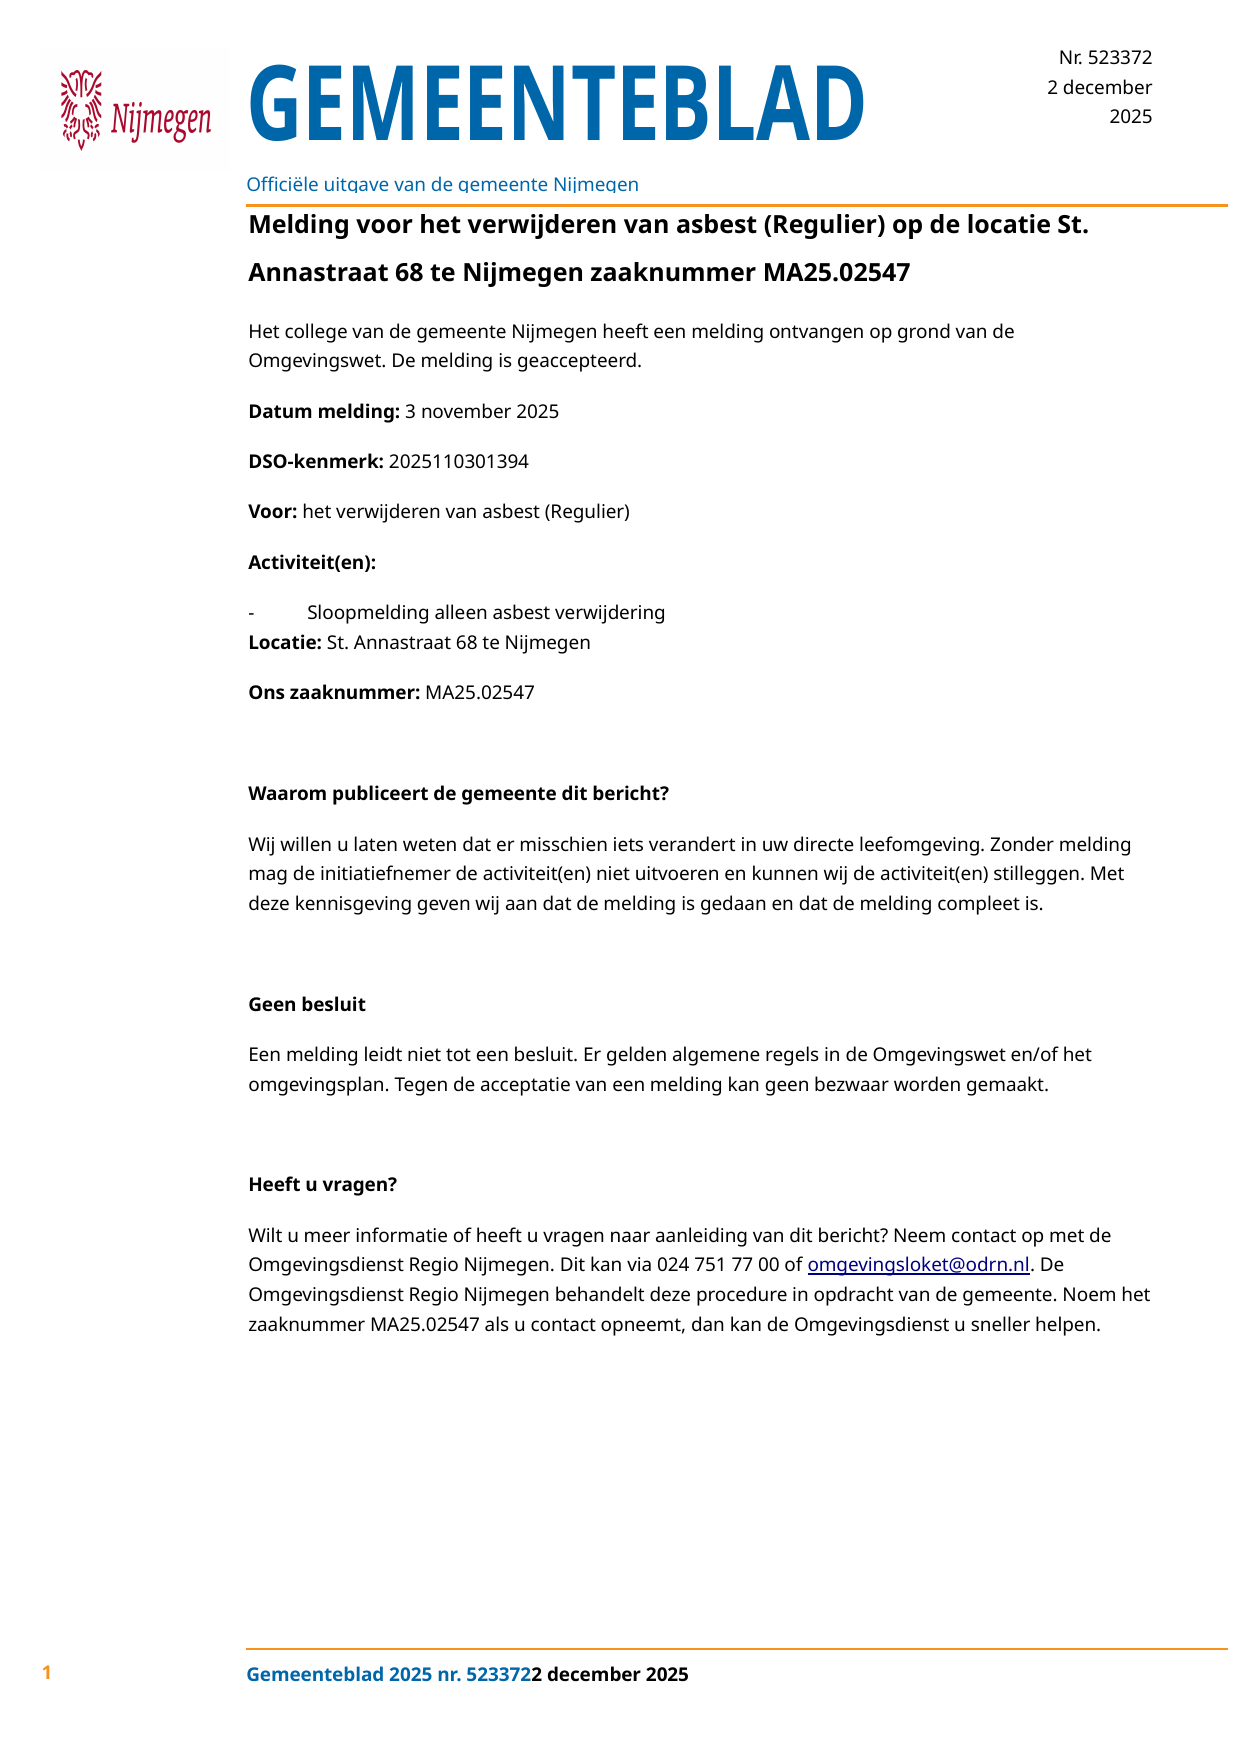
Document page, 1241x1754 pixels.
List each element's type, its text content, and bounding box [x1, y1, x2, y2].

text Wilt u meer informatie of heeft u vragen naar aanleiding van dit bericht? Neem contact op met de Omgevingsdienst Regio Nijmegen. Dit kan via 024 751 77 00 of omgevingsloket@odrn.nl. De Omgevingsdienst Regio Nijmegen behandelt deze procedure in opdracht van de gemeente. Noem het zaaknummer MA25.02547 als u contact opneemt, dan kan de Omgevingsdienst u sneller helpen. [248, 1222, 1152, 1337]
text Een melding leidt niet tot een besluit. Er gelden algemene regels in de Omgevingswet en/of het omgevingsplan. Tegen de acceptatie van een melding kan geen bezwaar worden gemaakt. [248, 1041, 1152, 1097]
text Het college van de gemeente Nijmegen heeft een melding ontvangen op grond van de Omgevingswet. De melding is geaccepteerd. [248, 318, 1152, 373]
text Datum melding: 3 november 2025 [248, 398, 1152, 424]
text Heeft u vragen? [248, 1172, 1152, 1197]
text Locatie: St. Annastraat 68 te Nijmegen [248, 629, 1152, 655]
text Wij willen u laten weten dat er misschien iets verandert in uw directe leefomgeving. Zonder melding mag de initiatiefnemer de activiteit(en) niet uitvoeren en kunnen wij de activiteit(en) stilleggen. Met deze kennisgeving geven wij aan dat de melding is gedaan en dat de melding compleet is. [248, 831, 1152, 916]
text Melding voor het verwijderen van asbest (Regulier) op de locatie St. Annastraat 68 te Nijmegen zaaknummer MA25.02547 [248, 207, 1152, 288]
text DSO-kenmerk: 2025110301394 [248, 448, 1152, 474]
text Geen besluit [248, 991, 1152, 1017]
text Waarom publiceert de gemeente dit bericht? [248, 780, 1152, 806]
picture [41, 47, 231, 172]
text Activiteit(en): [248, 549, 1152, 575]
list Sloopmelding alleen asbest verwijdering [248, 599, 1152, 625]
text Voor: het verwijderen van asbest (Regulier) [248, 499, 1152, 524]
text Ons zaaknummer: MA25.02547 [248, 679, 1152, 705]
